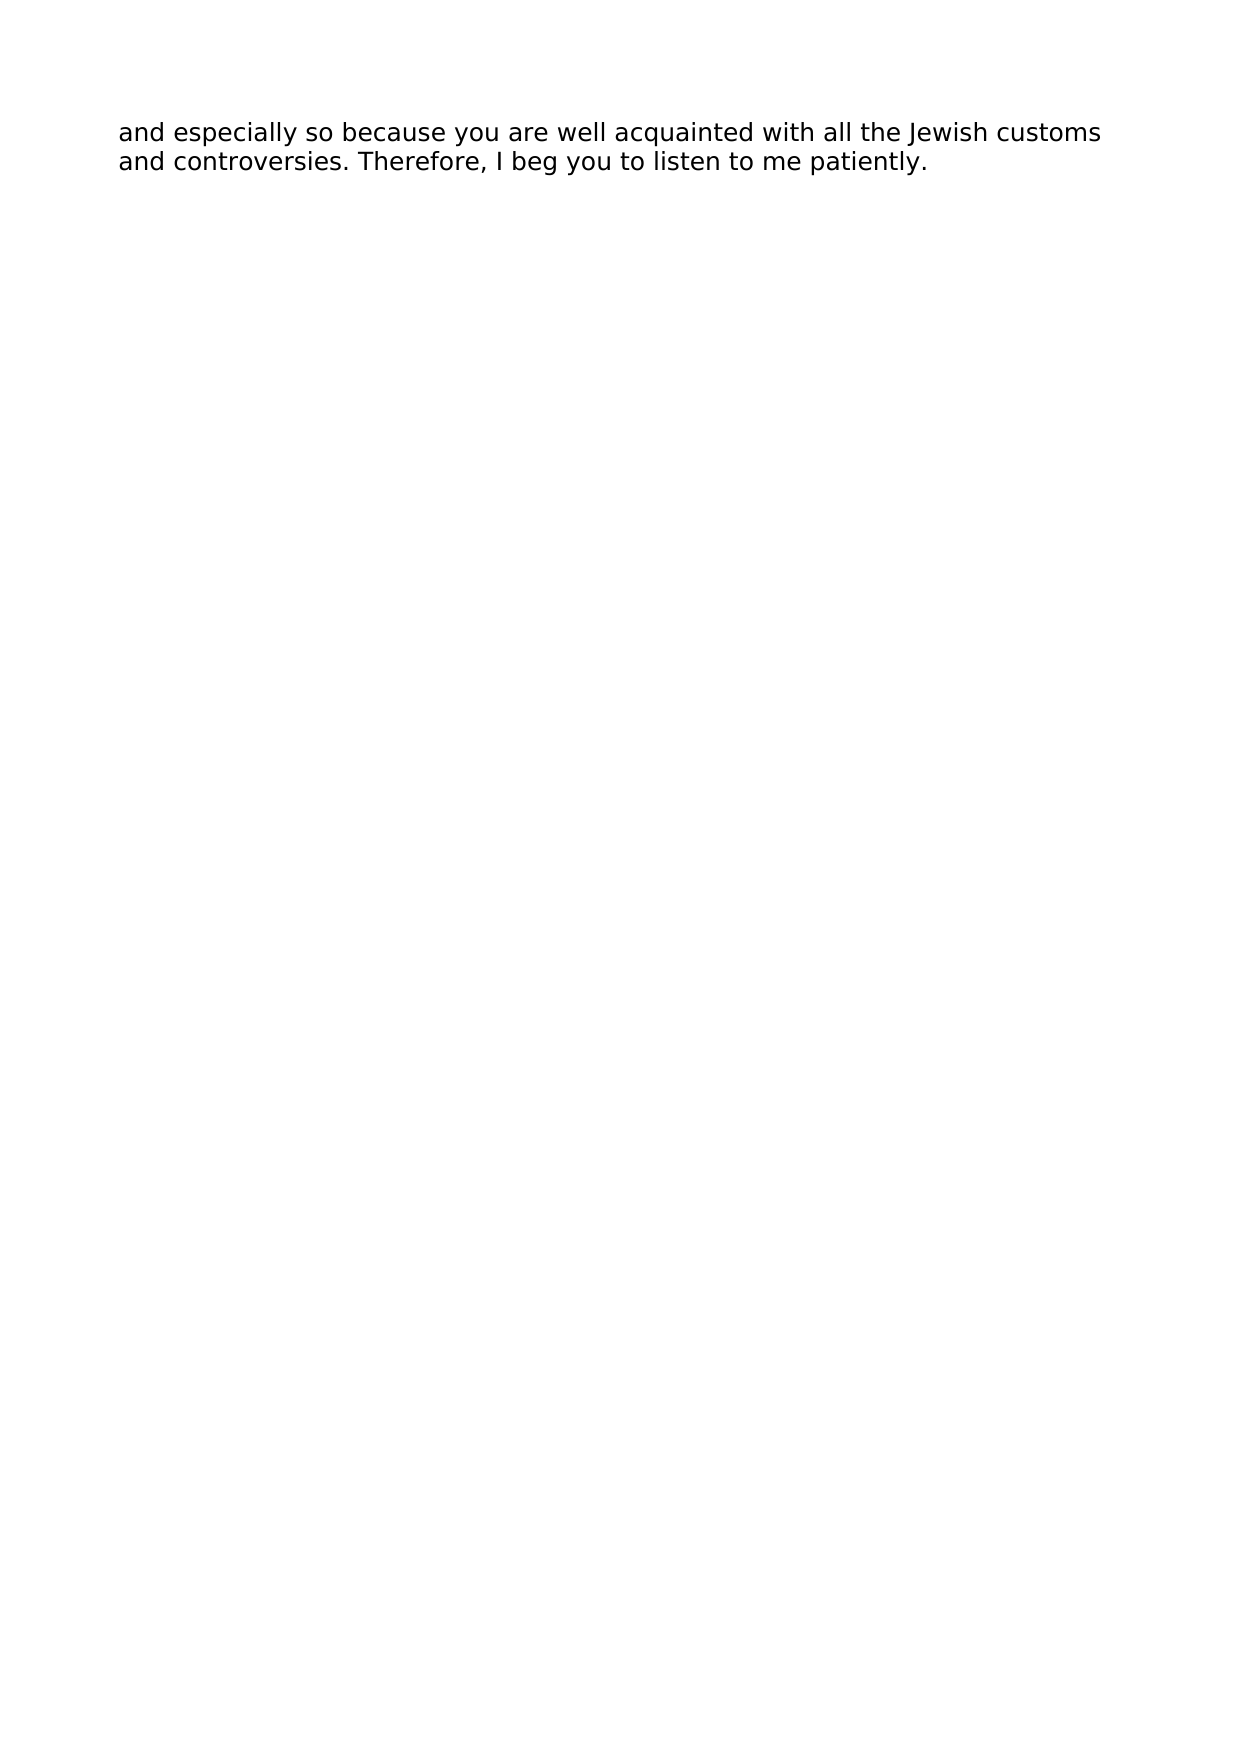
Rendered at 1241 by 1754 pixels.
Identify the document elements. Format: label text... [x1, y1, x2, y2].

text and especially so because you are well acquainted with all the Jewish customs and controversies. Therefore, I beg you to listen to me patiently. [118, 118, 1122, 176]
